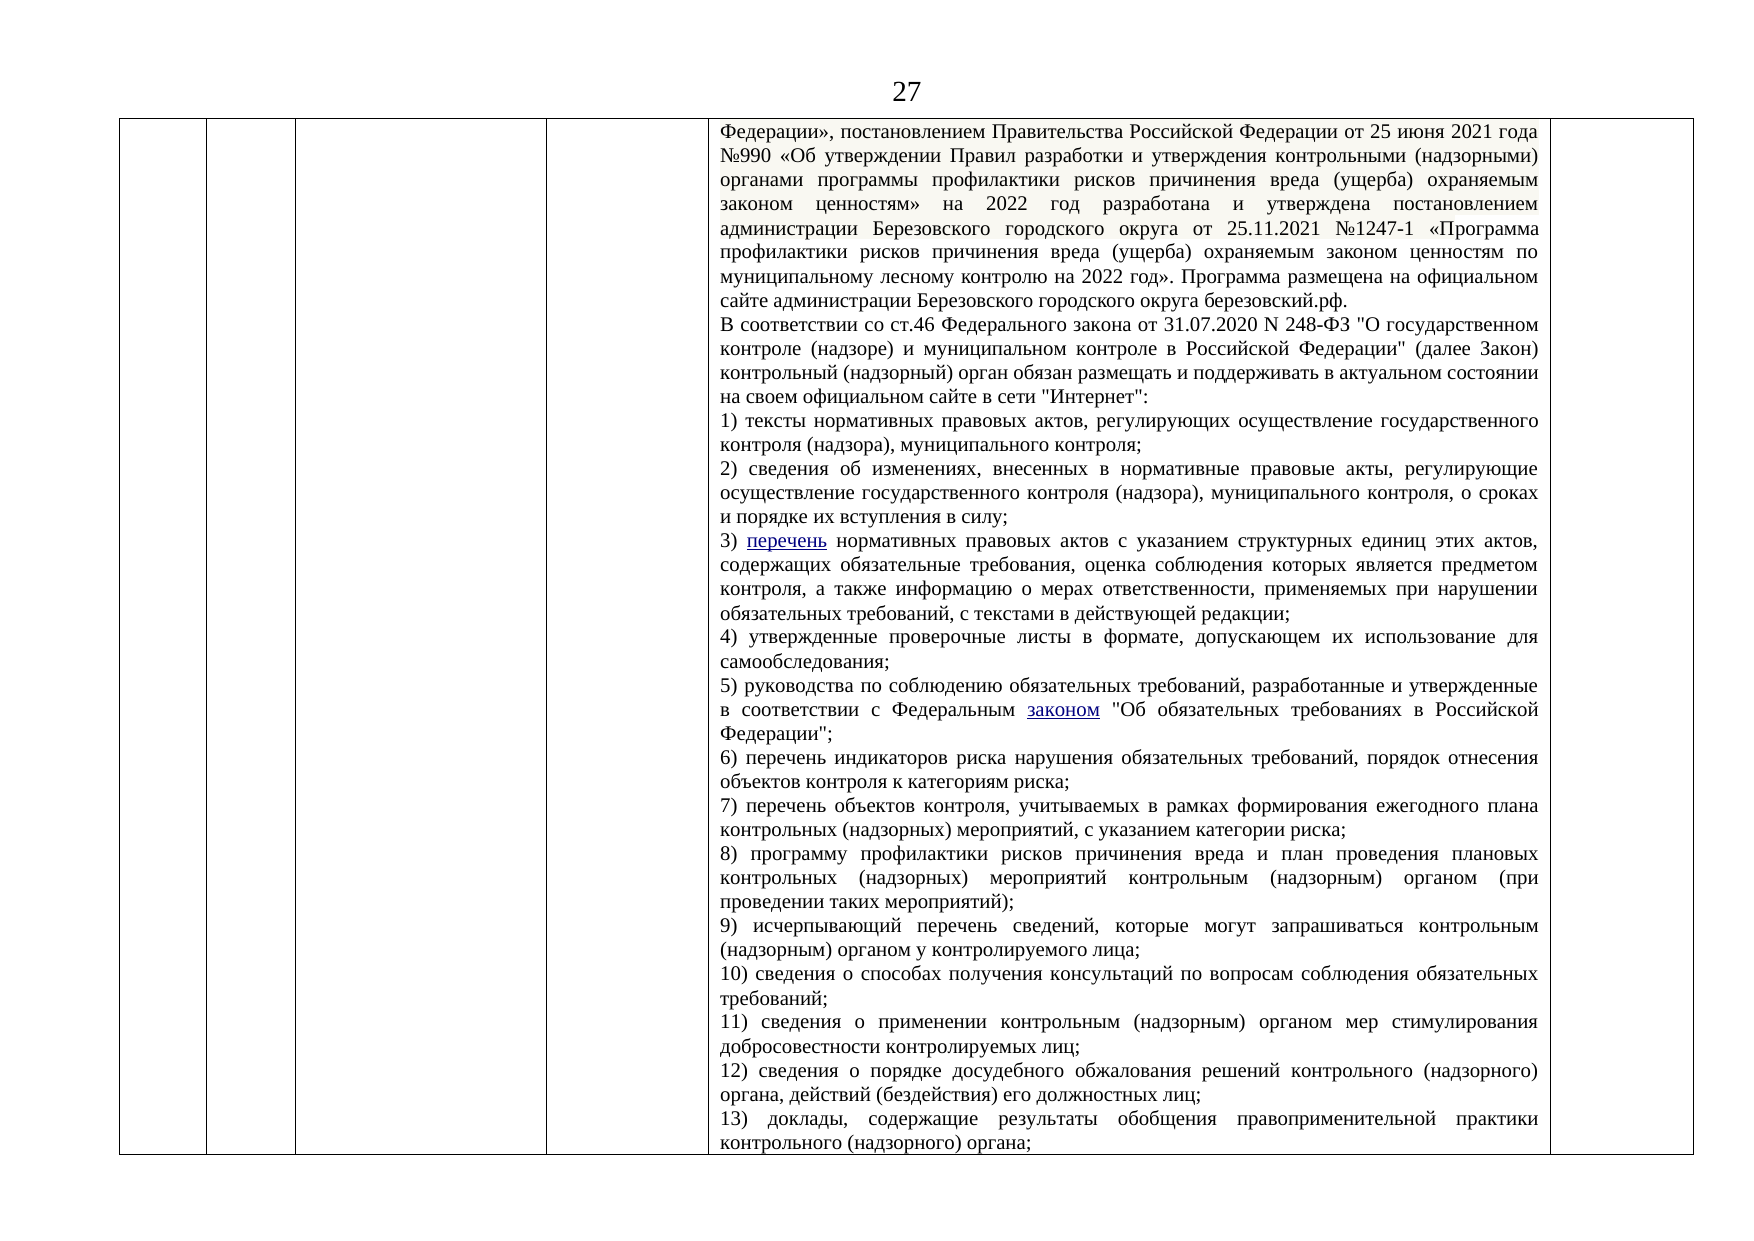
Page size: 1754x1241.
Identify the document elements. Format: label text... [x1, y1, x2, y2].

table_cell [207, 119, 295, 1154]
table_cell [296, 119, 546, 1154]
table_cell [120, 119, 206, 1154]
table_cell [1551, 119, 1693, 1154]
table_cell [547, 119, 708, 1154]
table_cell Федерации», постановлением Правительства Российской Федерации от 25 июня 2021 года №990 «Об утверждении Правил разработки и утверждения контрольными (надзорными) органами программы профилактики рисков причинения вреда (ущерба) охраняемым законом ценностям» на 2022 год разработана и утверждена постановлением администрации Березовского городского округа от 25.11.2021 №1247-1 «Программа профилактики рисков причинения вреда (ущерба) охраняемым законом ценностям по муниципальному лесному контролю на 2022 год». Программа размещена на официальном сайте администрации Березовского городского округа березовский.рф. В соответствии со ст.46 Федерального закона от 31.07.2020 N 248-ФЗ "О государственном контроле (надзоре) и муниципальном контроле в Российской Федерации" (далее Закон) контрольный (надзорный) орган обязан размещать и поддерживать в актуальном состоянии на своем официальном сайте в сети "Интернет": 1) тексты нормативных правовых актов, регулирующих осуществление государственного контроля (надзора), муниципального контроля; 2) сведения об изменениях, внесенных в нормативные правовые акты, регулирующие осуществление государственного контроля (надзора), муниципального контроля, о сроках и порядке их вступления в силу; 3) перечень нормативных правовых актов с указанием структурных единиц этих актов, содержащих обязательные требования, оценка соблюдения которых является предметом контроля, а также информацию о мерах ответственности, применяемых при нарушении обязательных требований, с текстами в действующей редакции; 4) утвержденные проверочные листы в формате, допускающем их использование для самообследования; 5) руководства по соблюдению обязательных требований, разработанные и утвержденные в соответствии с Федеральным законом "Об обязательных требованиях в Российской Федерации"; 6) перечень индикаторов риска нарушения обязательных требований, порядок отнесения объектов контроля к категориям риска; 7) перечень объектов контроля, учитываемых в рамках формирования ежегодного плана контрольных (надзорных) мероприятий, с указанием категории риска; 8) программу профилактики рисков причинения вреда и план проведения плановых контрольных (надзорных) мероприятий контрольным (надзорным) органом (при проведении таких мероприятий); 9) исчерпывающий перечень сведений, которые могут запрашиваться контрольным (надзорным) органом у контролируемого лица; 10) сведения о способах получения консультаций по вопросам соблюдения обязательных требований; 11) сведения о применении контрольным (надзорным) органом мер стимулирования добросовестности контролируемых лиц; 12) сведения о порядке досудебного обжалования решений контрольного (надзорного) органа, действий (бездействия) его должностных лиц; 13) доклады, содержащие результаты обобщения правоприменительной практики контрольного (надзорного) органа; [709, 119, 1550, 1154]
